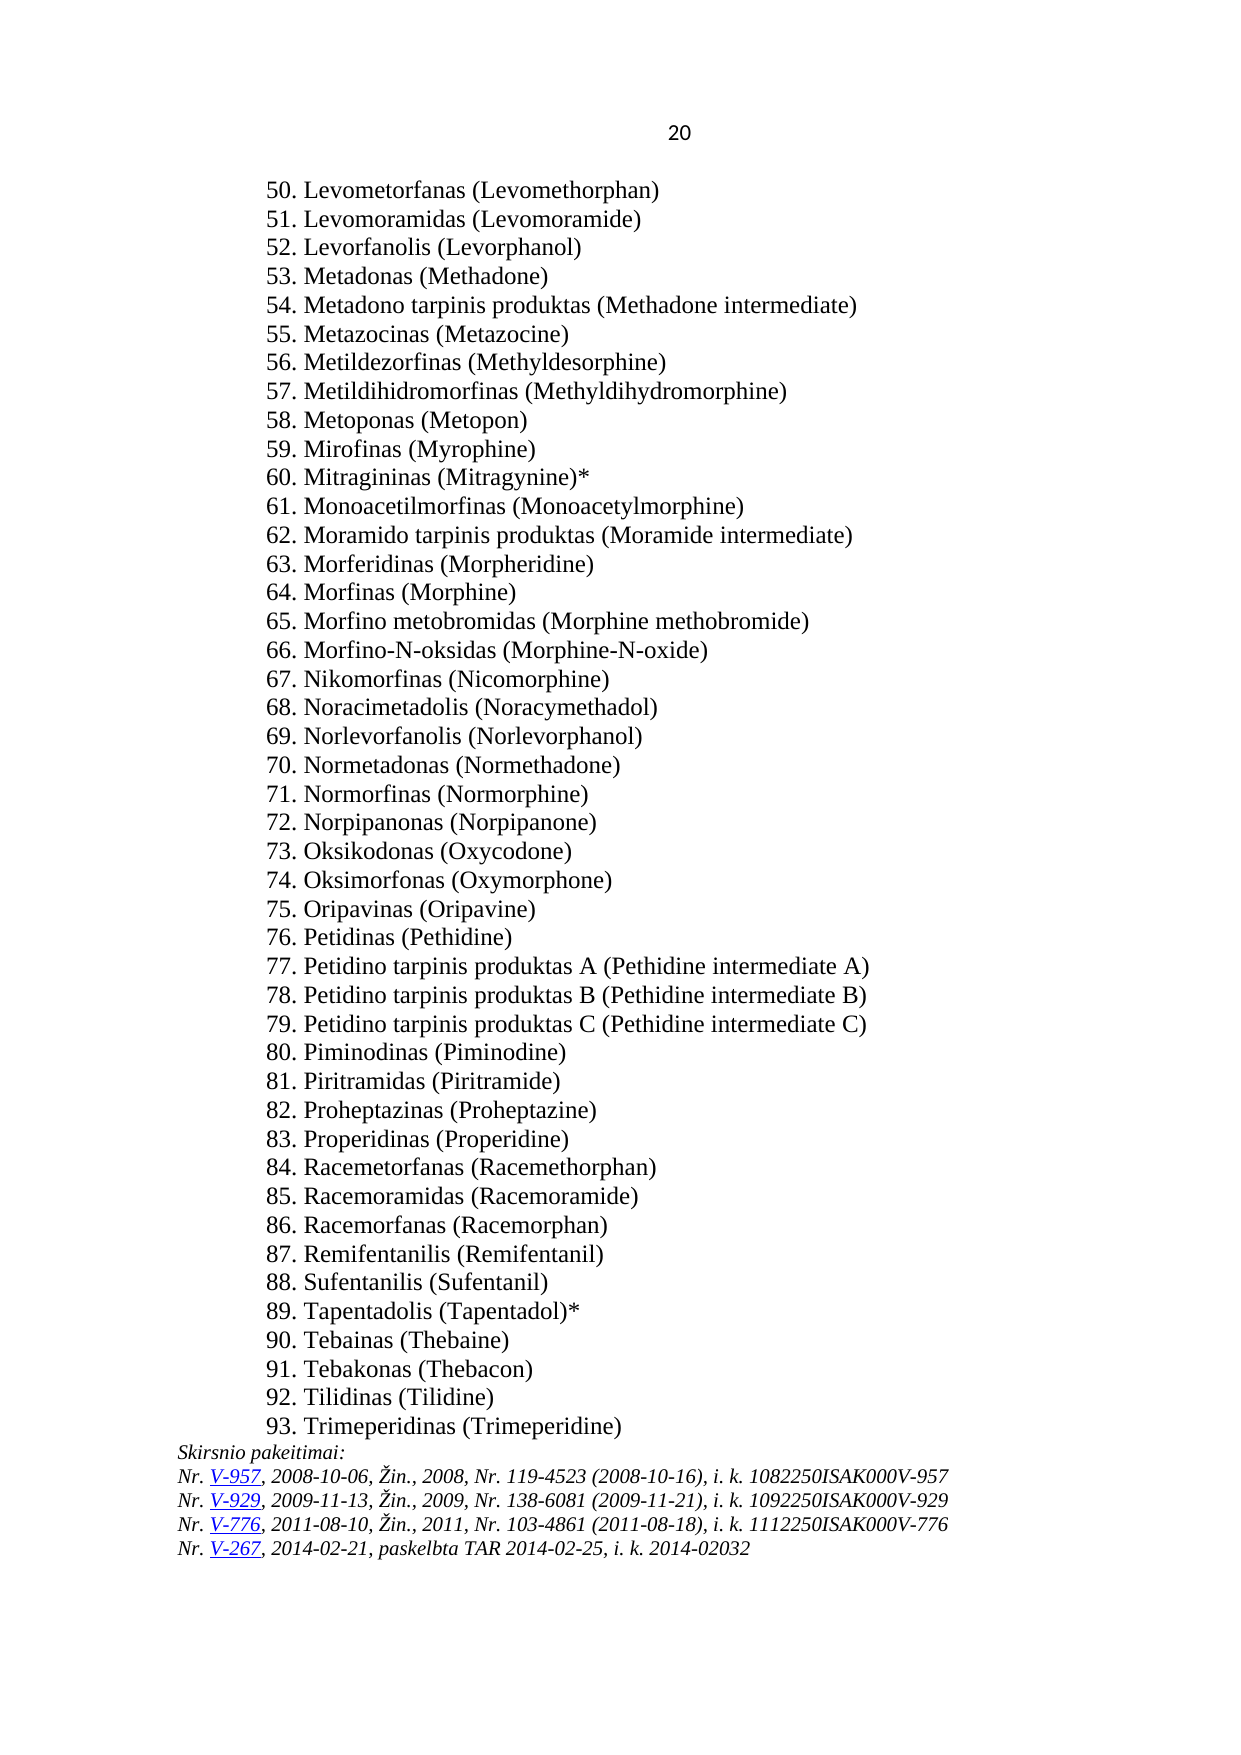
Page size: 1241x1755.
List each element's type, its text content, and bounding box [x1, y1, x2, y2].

text 75. Oripavinas (Oripavine) [177, 894, 1181, 922]
text 85. Racemoramidas (Racemoramide) [177, 1181, 1181, 1210]
text 92. Tilidinas (Tilidine) [177, 1382, 1181, 1411]
text 72. Norpipanonas (Norpipanone) [177, 807, 1181, 836]
text 51. Levomoramidas (Levomoramide) [177, 204, 1181, 232]
text 60. Mitragininas (Mitragynine)* [177, 462, 1181, 491]
text 67. Nikomorfinas (Nicomorphine) [177, 664, 1181, 692]
text 84. Racemetorfanas (Racemethorphan) [177, 1152, 1181, 1181]
text Nr. V-776, 2011-08-10, Žin., 2011, Nr. 103-4861 (2011-08-18), i. k. 1112250ISAK000V-776 [177, 1512, 1181, 1536]
text 64. Morfinas (Morphine) [177, 577, 1181, 606]
text 65. Morfino metobromidas (Morphine methobromide) [177, 606, 1181, 635]
text 82. Proheptazinas (Proheptazine) [177, 1095, 1181, 1124]
text 88. Sufentanilis (Sufentanil) [177, 1267, 1181, 1296]
text 52. Levorfanolis (Levorphanol) [177, 232, 1181, 261]
text 73. Oksikodonas (Oxycodone) [177, 836, 1181, 865]
text 74. Oksimorfonas (Oxymorphone) [177, 865, 1181, 894]
text 90. Tebainas (Thebaine) [177, 1325, 1181, 1354]
text 79. Petidino tarpinis produktas C (Pethidine intermediate C) [177, 1009, 1181, 1037]
text Nr. V-267, 2014-02-21, paskelbta TAR 2014-02-25, i. k. 2014-02032 [177, 1536, 1181, 1560]
text 87. Remifentanilis (Remifentanil) [177, 1239, 1181, 1267]
text Nr. V-929, 2009-11-13, Žin., 2009, Nr. 138-6081 (2009-11-21), i. k. 1092250ISAK000V-929 [177, 1488, 1181, 1512]
text 91. Tebakonas (Thebacon) [177, 1354, 1181, 1382]
text 57. Metildihidromorfinas (Methyldihydromorphine) [177, 376, 1181, 405]
text Nr. V-957, 2008-10-06, Žin., 2008, Nr. 119-4523 (2008-10-16), i. k. 1082250ISAK000V-957 [177, 1464, 1181, 1488]
text 81. Piritramidas (Piritramide) [177, 1066, 1181, 1095]
text 80. Piminodinas (Piminodine) [177, 1037, 1181, 1066]
text 54. Metadono tarpinis produktas (Methadone intermediate) [177, 290, 1181, 319]
text 53. Metadonas (Methadone) [177, 261, 1181, 290]
text 78. Petidino tarpinis produktas B (Pethidine intermediate B) [177, 980, 1181, 1009]
text 56. Metildezorfinas (Methyldesorphine) [177, 347, 1181, 376]
text 62. Moramido tarpinis produktas (Moramide intermediate) [177, 520, 1181, 549]
text 83. Properidinas (Properidine) [177, 1124, 1181, 1152]
text 76. Petidinas (Pethidine) [177, 922, 1181, 951]
text 71. Normorfinas (Normorphine) [177, 779, 1181, 807]
text Skirsnio pakeitimai: [177, 1440, 1181, 1464]
text 59. Mirofinas (Myrophine) [177, 434, 1181, 462]
text 68. Noracimetadolis (Noracymethadol) [177, 692, 1181, 721]
text 58. Metoponas (Metopon) [177, 405, 1181, 434]
text 77. Petidino tarpinis produktas A (Pethidine intermediate A) [177, 951, 1181, 980]
text 89. Tapentadolis (Tapentadol)* [177, 1296, 1181, 1325]
text 61. Monoacetilmorfinas (Monoacetylmorphine) [177, 491, 1181, 520]
text 69. Norlevorfanolis (Norlevorphanol) [177, 721, 1181, 750]
text 70. Normetadonas (Normethadone) [177, 750, 1181, 779]
text 63. Morferidinas (Morpheridine) [177, 549, 1181, 577]
text 55. Metazocinas (Metazocine) [177, 319, 1181, 347]
text 50. Levometorfanas (Levomethorphan) [177, 175, 1181, 204]
text 93. Trimeperidinas (Trimeperidine) [177, 1411, 1181, 1440]
text 66. Morfino-N-oksidas (Morphine-N-oxide) [177, 635, 1181, 664]
text 86. Racemorfanas (Racemorphan) [177, 1210, 1181, 1239]
